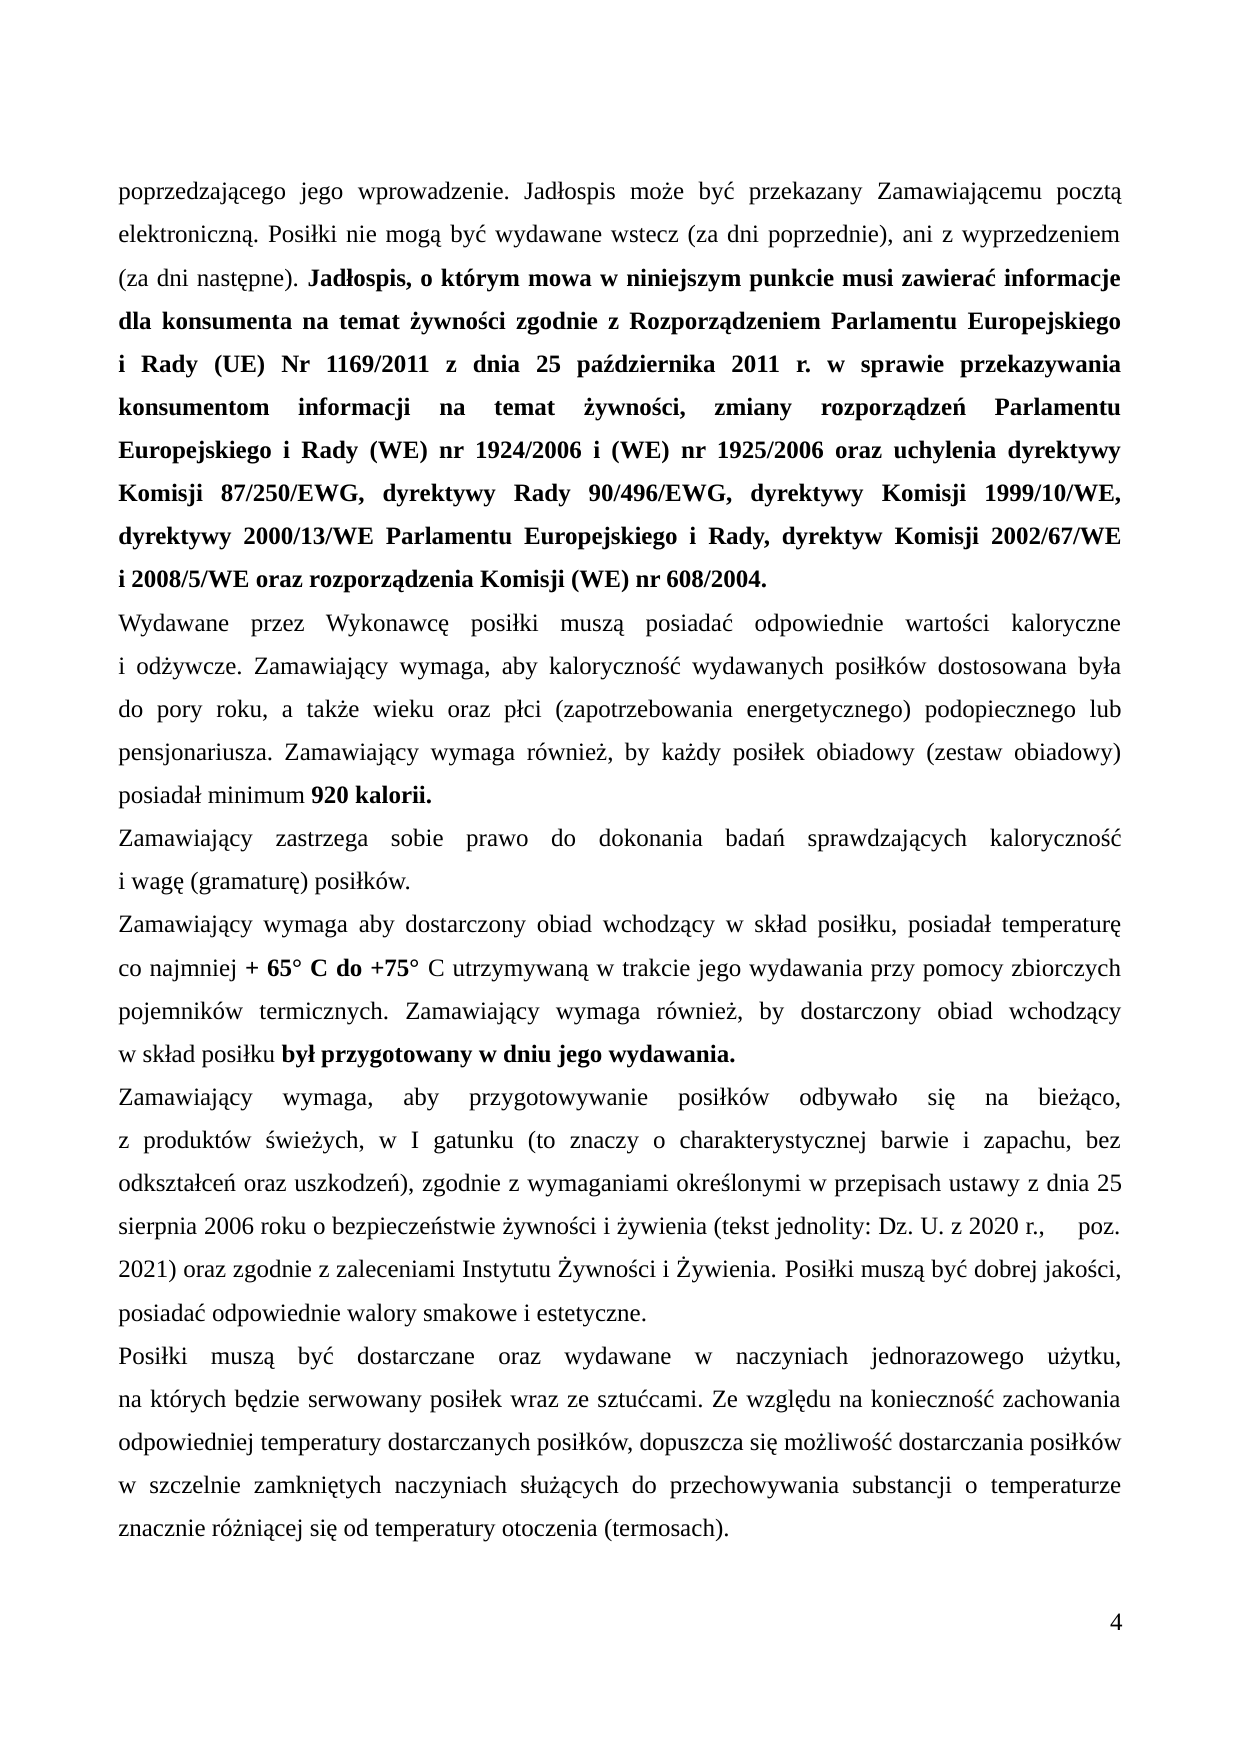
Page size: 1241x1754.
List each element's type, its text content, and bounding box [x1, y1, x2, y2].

list Zamawiający zastrzega sobie prawo do dokonania badań sprawdzających kaloryczność i wagę (gramaturę) posiłków. [118, 823, 1122, 895]
list poprzedzającego jego wprowadzenie. Jadłospis może być przekazany Zamawiającemu pocztą elektroniczną. Posiłki nie mogą być wydawane wstecz (za dni poprzednie), ani z wyprzedzeniem (za dni następne). Jadłospis, o którym mowa w niniejszym punkcie musi zawierać informacje dla konsumenta na temat żywności zgodnie z Rozporządzeniem Parlamentu Europejskiego i Rady (UE) Nr 1169/2011 z dnia 25 października 2011 r. w sprawie przekazywania konsumentom informacji na temat żywności, zmiany rozporządzeń Parlamentu Europejskiego i Rady (WE) nr 1924/2006 i (WE) nr 1925/2006 oraz uchylenia dyrektywy Komisji 87/250/EWG, dyrektywy Rady 90/496/EWG, dyrektywy Komisji 1999/10/WE, dyrektywy 2000/13/WE Parlamentu Europejskiego i Rady, dyrektyw Komisji 2002/67/WE i 2008/5/WE oraz rozporządzenia Komisji (WE) nr 608/2004. [118, 176, 1122, 593]
list Zamawiający wymaga, aby przygotowywanie posiłków odbywało się na bieżąco, z produktów świeżych, w I gatunku (to znaczy o charakterystycznej barwie i zapachu, bez odkształceń oraz uszkodzeń), zgodnie z wymaganiami określonymi w przepisach ustawy z dnia 25 sierpnia 2006 roku o bezpieczeństwie żywności i żywienia (tekst jednolity: Dz. U. z 2020 r., poz. 2021) oraz zgodnie z zaleceniami Instytutu Żywności i Żywienia. Posiłki muszą być dobrej jakości, posiadać odpowiednie walory smakowe i estetyczne. [118, 1082, 1122, 1326]
list Wydawane przez Wykonawcę posiłki muszą posiadać odpowiednie wartości kaloryczne i odżywcze. Zamawiający wymaga, aby kaloryczność wydawanych posiłków dostosowana była do pory roku, a także wieku oraz płci (zapotrzebowania energetycznego) podopiecznego lub pensjonariusza. Zamawiający wymaga również, by każdy posiłek obiadowy (zestaw obiadowy) posiadał minimum 920 kalorii. [118, 608, 1122, 809]
list Posiłki muszą być dostarczane oraz wydawane w naczyniach jednorazowego użytku, na których będzie serwowany posiłek wraz ze sztućcami. Ze względu na konieczność zachowania odpowiedniej temperatury dostarczanych posiłków, dopuszcza się możliwość dostarczania posiłków w szczelnie zamkniętych naczyniach służących do przechowywania substancji o temperaturze znacznie różniącej się od temperatury otoczenia (termosach). [118, 1341, 1122, 1542]
list Zamawiający wymaga aby dostarczony obiad wchodzący w skład posiłku, posiadał temperaturę co najmniej + 65° C do +75° C utrzymywaną w trakcie jego wydawania przy pomocy zbiorczych pojemników termicznych. Zamawiający wymaga również, by dostarczony obiad wchodzący w skład posiłku był przygotowany w dniu jego wydawania. [118, 909, 1122, 1068]
